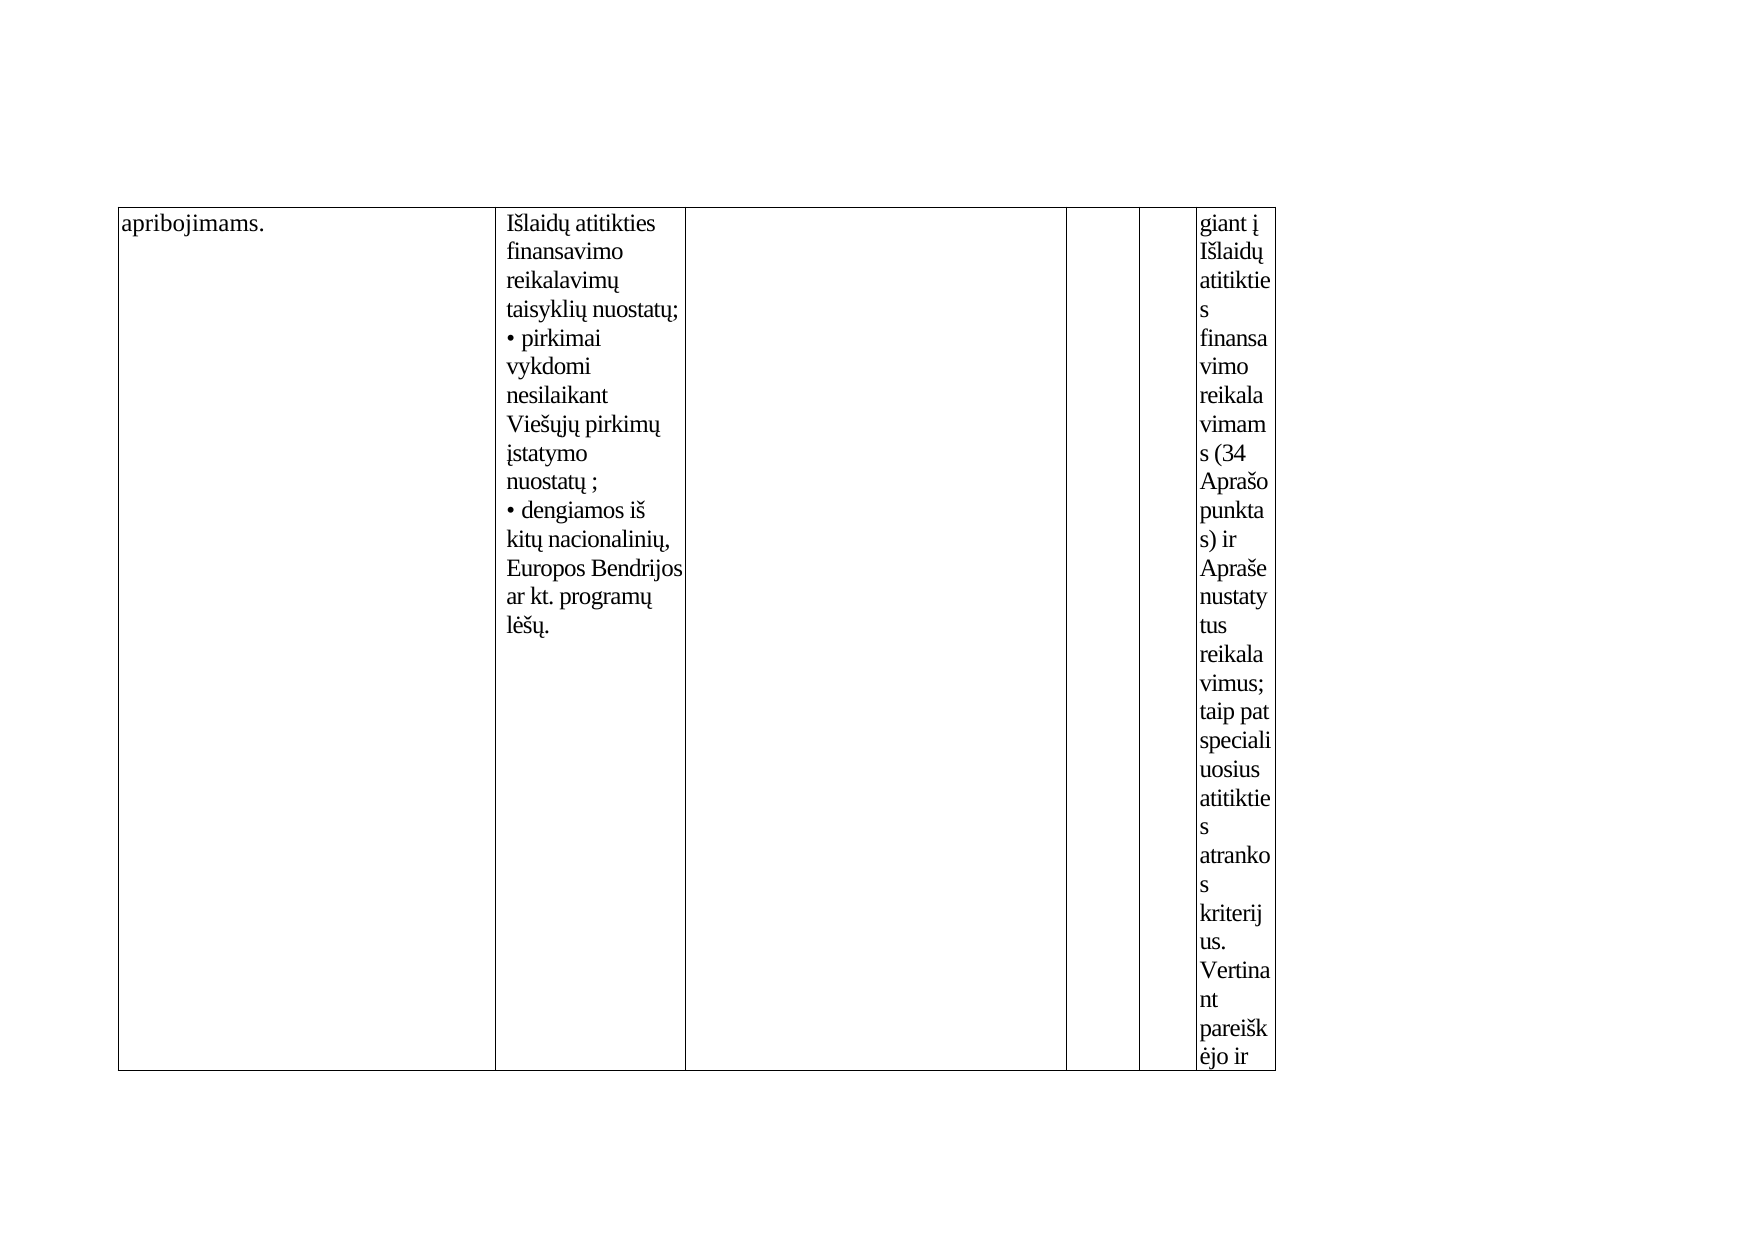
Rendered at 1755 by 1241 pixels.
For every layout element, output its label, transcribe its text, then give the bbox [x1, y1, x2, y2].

table_cell giant į Išlaidų atitikties finansavimo reikalavimams (34 Aprašo punktas) ir Apraše nustatytus reikalavimus; taip pat specialiuosius atitikties atrankos kriterijus. Vertinant pareiškėjo ir [1197, 208, 1275, 1070]
table_cell [686, 208, 1066, 1070]
table_cell apribojimams. [119, 208, 495, 1070]
table_cell [1067, 208, 1139, 1070]
table_cell [1140, 208, 1196, 1070]
table_cell Išlaidų atitikties finansavimo reikalavimų taisyklių nuostatų; • pirkimai vykdomi nesilaikant Viešųjų pirkimų įstatymo nuostatų ; • dengiamos iš kitų nacionalinių, Europos Bendrijos ar kt. programų lėšų. [496, 208, 685, 1070]
